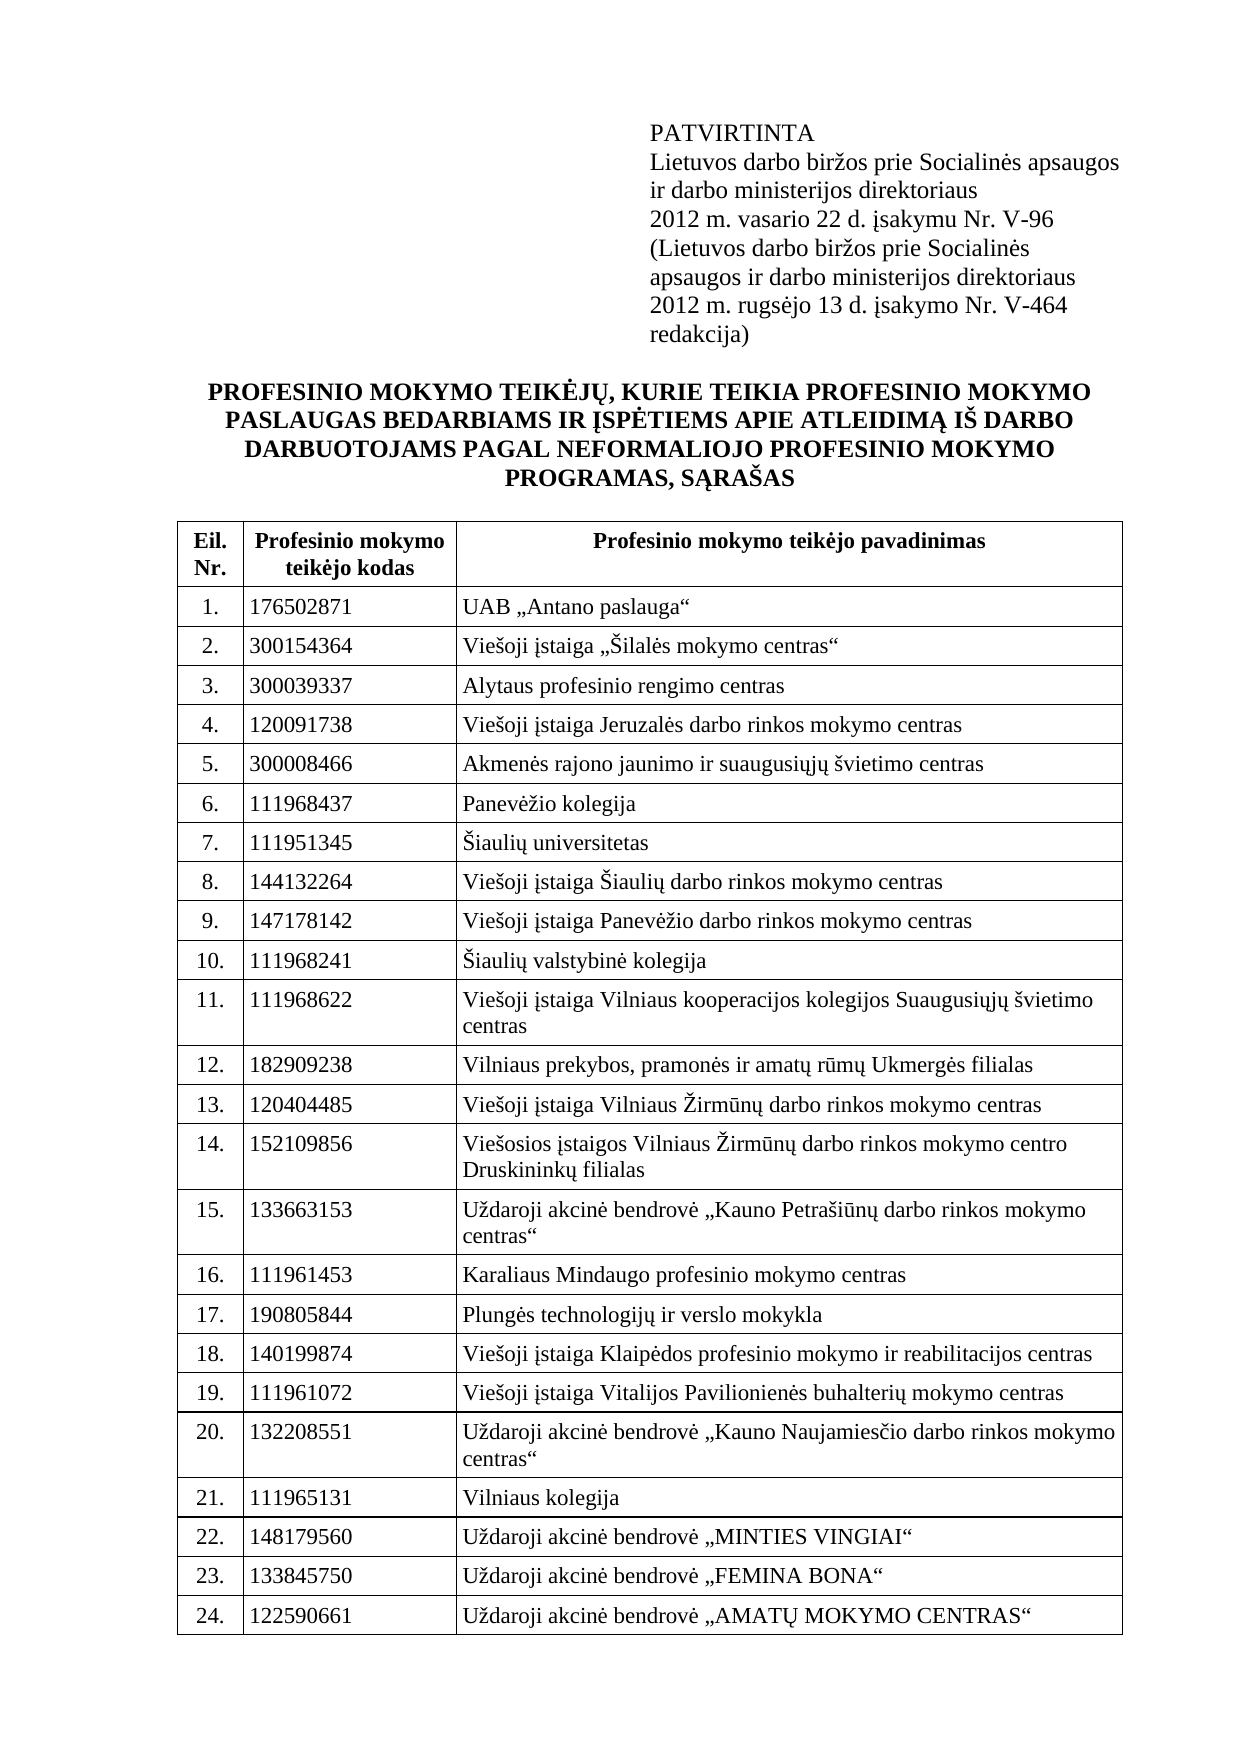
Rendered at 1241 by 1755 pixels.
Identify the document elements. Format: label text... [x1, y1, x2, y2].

table_cell 111961453 [244, 1255, 456, 1294]
table_cell 133663153 [244, 1190, 456, 1254]
table_cell Alytaus profesinio rengimo centras [457, 666, 1122, 704]
table_cell 144132264 [244, 862, 456, 900]
table_cell 20. [178, 1413, 243, 1477]
table_cell 111965131 [244, 1478, 456, 1516]
table_cell Viešoji įstaiga Panevėžio darbo rinkos mokymo centras [457, 901, 1122, 940]
table_cell 7. [178, 823, 243, 861]
table_cell Viešoji įstaiga Vilniaus Žirmūnų darbo rinkos mokymo centras [457, 1085, 1122, 1123]
table_cell Šiaulių universitetas [457, 823, 1122, 861]
text PROFESINIO MOKYMO TEIKĖJŲ, KURIE TEIKIA PROFESINIO MOKYMO PASLAUGAS BEDARBIAMS IR ĮSPĖTIEMS APIE ATLEIDIMĄ IŠ DARBO DARBUOTOJAMS PAGAL NEFORMALIOJO PROFESINIO MOKYMO PROGRAMAS, SĄRAŠAS [177, 377, 1122, 492]
table_cell 19. [178, 1373, 243, 1411]
table_header Eil. Nr. [178, 522, 243, 586]
table_cell Uždaroji akcinė bendrovė „FEMINA BONA“ [457, 1557, 1122, 1595]
table_cell 152109856 [244, 1124, 456, 1189]
table_cell 120091738 [244, 705, 456, 743]
table_cell Uždaroji akcinė bendrovė „AMATŲ MOKYMO CENTRAS“ [457, 1596, 1122, 1634]
table_cell Viešoji įstaiga Vitalijos Pavilionienės buhalterių mokymo centras [457, 1373, 1122, 1411]
table_cell 111968241 [244, 941, 456, 979]
table_cell 111961072 [244, 1373, 456, 1411]
table_cell 2. [178, 627, 243, 665]
table_cell Uždaroji akcinė bendrovė „Kauno Naujamiesčio darbo rinkos mokymo centras“ [457, 1413, 1122, 1477]
table_cell 12. [178, 1046, 243, 1084]
table_cell Viešoji įstaiga Vilniaus kooperacijos kolegijos Suaugusiųjų švietimo centras [457, 980, 1122, 1044]
table_cell 13. [178, 1085, 243, 1123]
table_cell 120404485 [244, 1085, 456, 1123]
table_cell 6. [178, 784, 243, 822]
table_cell 24. [178, 1596, 243, 1634]
table_cell 176502871 [244, 587, 456, 626]
table_cell Uždaroji akcinė bendrovė „Kauno Petrašiūnų darbo rinkos mokymo centras“ [457, 1190, 1122, 1254]
table_cell Uždaroji akcinė bendrovė „MINTIES VINGIAI“ [457, 1518, 1122, 1556]
table_cell 148179560 [244, 1518, 456, 1556]
table_cell Šiaulių valstybinė kolegija [457, 941, 1122, 979]
table_cell Viešosios įstaigos Vilniaus Žirmūnų darbo rinkos mokymo centro Druskininkų filialas [457, 1124, 1122, 1189]
table_cell 4. [178, 705, 243, 743]
table_cell 5. [178, 744, 243, 783]
table_cell Vilniaus kolegija [457, 1478, 1122, 1516]
table_cell 10. [178, 941, 243, 979]
table_cell 111951345 [244, 823, 456, 861]
table_cell Viešoji įstaiga Klaipėdos profesinio mokymo ir reabilitacijos centras [457, 1334, 1122, 1372]
table_cell Plungės technologijų ir verslo mokykla [457, 1295, 1122, 1333]
table_cell 122590661 [244, 1596, 456, 1634]
text redakcija) [649, 319, 1122, 348]
table_cell Viešoji įstaiga „Šilalės mokymo centras“ [457, 627, 1122, 665]
table_cell Viešoji įstaiga Jeruzalės darbo rinkos mokymo centras [457, 705, 1122, 743]
table_cell 300008466 [244, 744, 456, 783]
table_cell Karaliaus Mindaugo profesinio mokymo centras [457, 1255, 1122, 1294]
table_cell 8. [178, 862, 243, 900]
text 2012 m. vasario 22 d. įsakymu Nr. V-96 [649, 204, 1122, 233]
text Lietuvos darbo biržos prie Socialinės apsaugos [649, 147, 1122, 176]
text (Lietuvos darbo biržos prie Socialinės [649, 233, 1122, 262]
table_cell 140199874 [244, 1334, 456, 1372]
table_header Profesinio mokymo teikėjo pavadinimas [457, 522, 1122, 586]
text 2012 m. rugsėjo 13 d. įsakymo Nr. V-464 [649, 291, 1122, 319]
table_cell 111968437 [244, 784, 456, 822]
table_cell Viešoji įstaiga Šiaulių darbo rinkos mokymo centras [457, 862, 1122, 900]
table_cell 132208551 [244, 1413, 456, 1477]
table_cell 1. [178, 587, 243, 626]
text apsaugos ir darbo ministerijos direktoriaus [649, 262, 1122, 291]
table_cell 182909238 [244, 1046, 456, 1084]
table_cell 16. [178, 1255, 243, 1294]
table_cell 300154364 [244, 627, 456, 665]
table_cell Vilniaus prekybos, pramonės ir amatų rūmų Ukmergės filialas [457, 1046, 1122, 1084]
table_cell 17. [178, 1295, 243, 1333]
table_cell 9. [178, 901, 243, 940]
table_cell Panevėžio kolegija [457, 784, 1122, 822]
text ir darbo ministerijos direktoriaus [649, 176, 1122, 204]
table_cell Akmenės rajono jaunimo ir suaugusiųjų švietimo centras [457, 744, 1122, 783]
text PATVIRTINTA [649, 118, 1122, 147]
table_cell 21. [178, 1478, 243, 1516]
table_cell 22. [178, 1518, 243, 1556]
table_header Profesinio mokymo teikėjo kodas [244, 522, 456, 586]
table_cell 300039337 [244, 666, 456, 704]
table_cell 111968622 [244, 980, 456, 1044]
table_cell 18. [178, 1334, 243, 1372]
table_cell 3. [178, 666, 243, 704]
table_cell 11. [178, 980, 243, 1044]
table_cell 15. [178, 1190, 243, 1254]
table_cell 133845750 [244, 1557, 456, 1595]
table_cell UAB „Antano paslauga“ [457, 587, 1122, 626]
table_cell 190805844 [244, 1295, 456, 1333]
table_cell 147178142 [244, 901, 456, 940]
table_cell 23. [178, 1557, 243, 1595]
table_cell 14. [178, 1124, 243, 1189]
